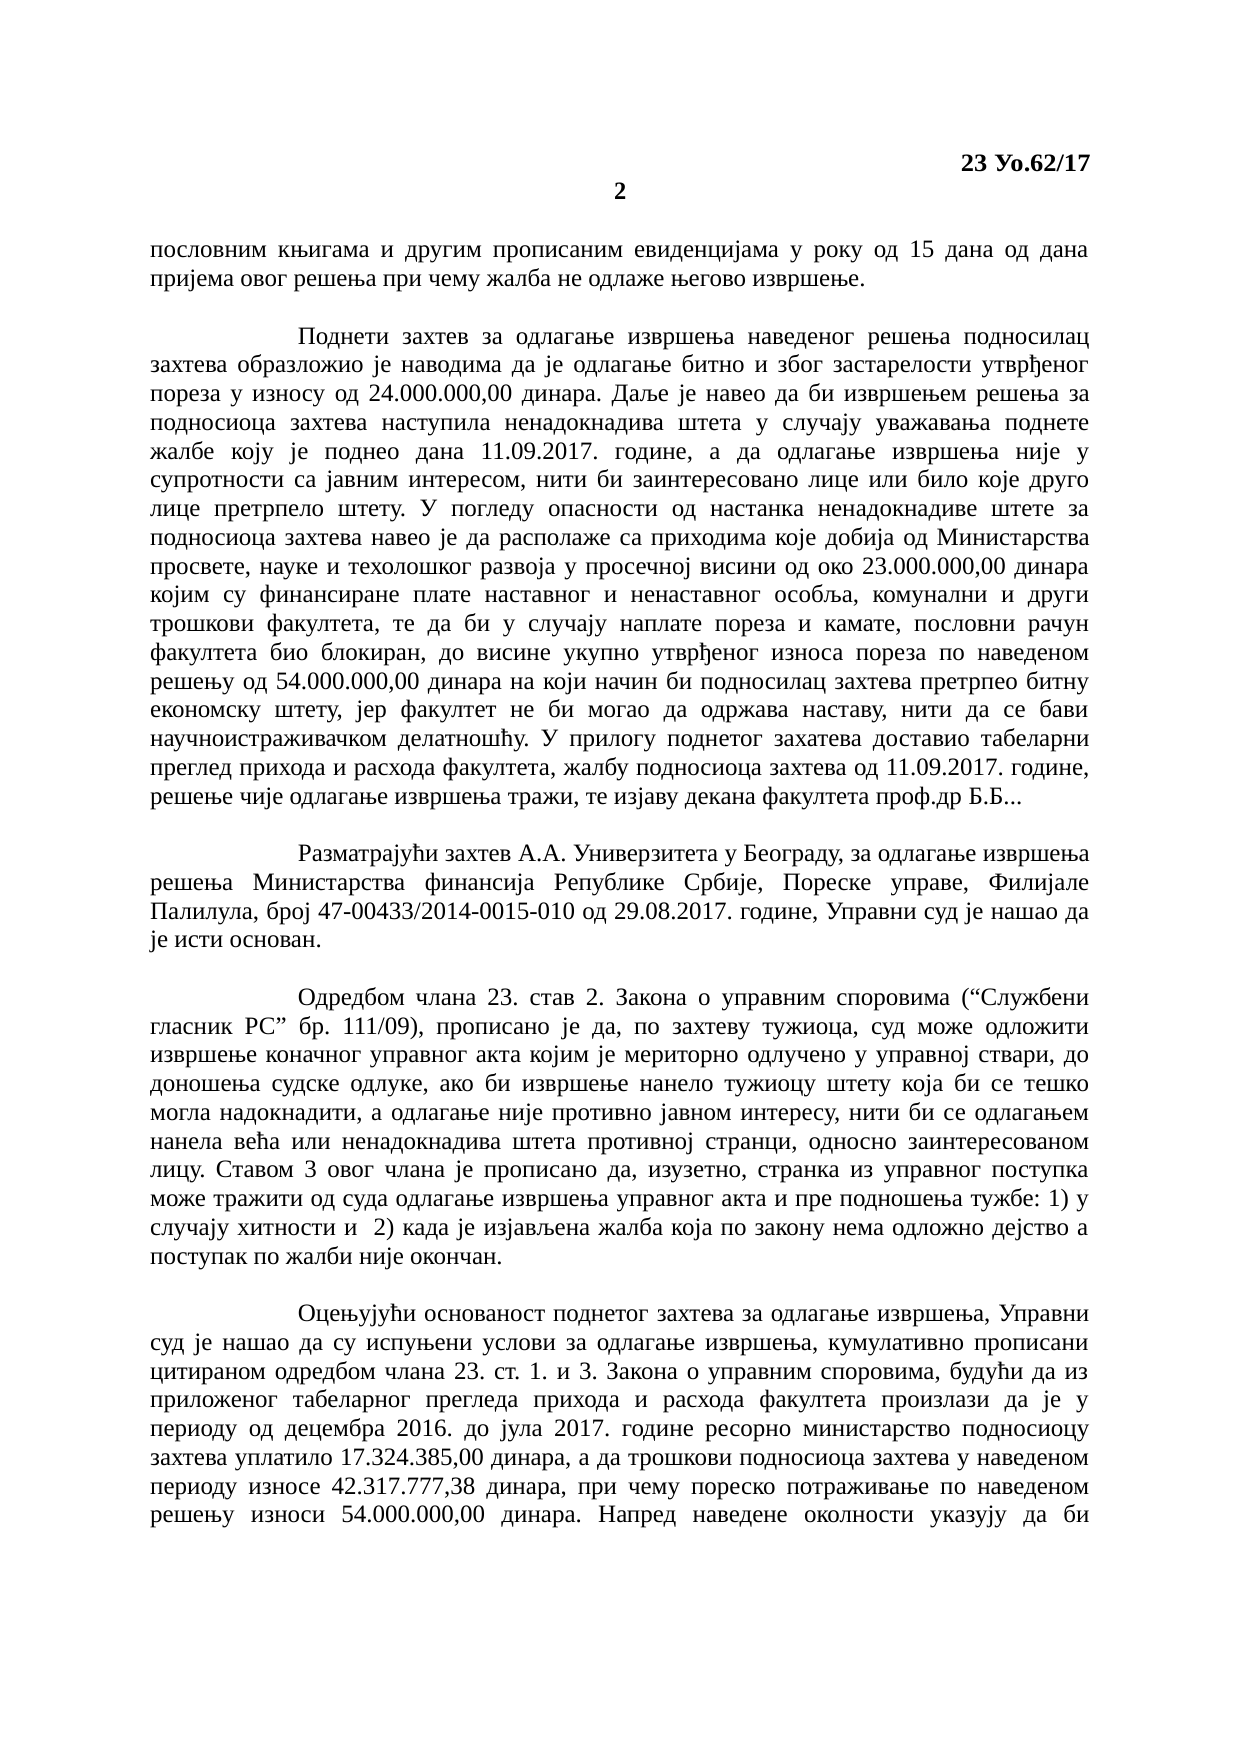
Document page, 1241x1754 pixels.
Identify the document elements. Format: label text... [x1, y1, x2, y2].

text Одредбом члана 23. став 2. Закона о управним споровима (“Службени гласник РС” бр. 111/09), прописано је да, по захтеву тужиоца, суд може одложити извршење коначног управног акта којим је мериторно одлучено у управној ствари, до доношења судске одлуке, ако би извршење нанело тужиоцу штету која би се тешко могла надокнадити, а одлагање није противно јавном интересу, нити би се одлагањем нанела већа или ненадокнадива штета противној странци, односно заинтересованом лицу. Ставом 3 овог члана је прописано да, изузетно, странка из управног поступка може тражити од суда одлагање извршења управног акта и пре подношења тужбе: 1) у случају хитности и 2) када је изјављена жалба која по закону нема одложно дејство а поступак по жалби није окончан. [150, 982, 1090, 1269]
text пословним књигама и другим прописаним евиденцијама у року од 15 дана од дана пријема овог решења при чему жалба не одлаже његово извршење. [150, 234, 1090, 292]
text Поднети захтев за одлагање извршења наведеног решења подносилац захтева образложио је наводима да је одлагање битно и због застарелости утврђеног пореза у износу од 24.000.000,00 динара. Даље је навео да би извршењем решења за подносиоца захтева наступила ненадокнадива штета у случају уважавања поднете жалбе коју је поднео дана 11.09.2017. године, а да одлагање извршења није у супротности са јавним интересом, нити би заинтересовано лице или било које друго лице претрпело штету. У погледу опасности од настанка ненадокнадиве штете за подносиоца захтева навео је да располаже са приходима које добија од Министарства просвете, науке и техолошког развоја у просечној висини од око 23.000.000,00 динара којим су финансиране плате наставног и ненаставног особља, комунални и други трошкови факултета, те да би у случају наплате пореза и камате, пословни рачун факултета био блокиран, до висине укупно утврђеног износа пореза по наведеном решењу од 54.000.000,00 динара на који начин би подносилац захтева претрпео битну економску штету, јер факултет не би могао да одржава наставу, нити да се бави научноистраживачком делатношћу. У прилогу поднетог захатева доставио табеларни преглед прихода и расхода факултета, жалбу подносиоца захтева од 11.09.2017. године, решење чије одлагање извршења тражи, те изјаву декана факултета проф.др Б.Б... [150, 321, 1090, 809]
text Разматрајући захтев А.А. Универзитета у Београду, за одлагање извршења решења Министарства финансија Републике Србије, Пореске управе, Филијале Палилула, број 47-00433/2014-0015-010 од 29.08.2017. године, Управни суд је нашао да је исти основан. [150, 838, 1090, 953]
text Оцењујући основаност поднетог захтева за одлагање извршења, Управни суд је нашао да су испуњени услови за одлагање извршења, кумулативно прописани цитираном одредбом члана 23. ст. 1. и 3. Закона о управним споровима, будући да из приложеног табеларног прегледа прихода и расхода факултета произлази да је у периоду од децембра 2016. до јула 2017. године ресорно министарство подносиоцу захтева уплатило 17.324.385,00 динара, а да трошкови подносиоца захтева у наведеном периоду износе 42.317.777,38 динара, при чему пореско потраживање по наведеном решењу износи 54.000.000,00 динара. Напред наведене околности указују да би [150, 1298, 1090, 1528]
